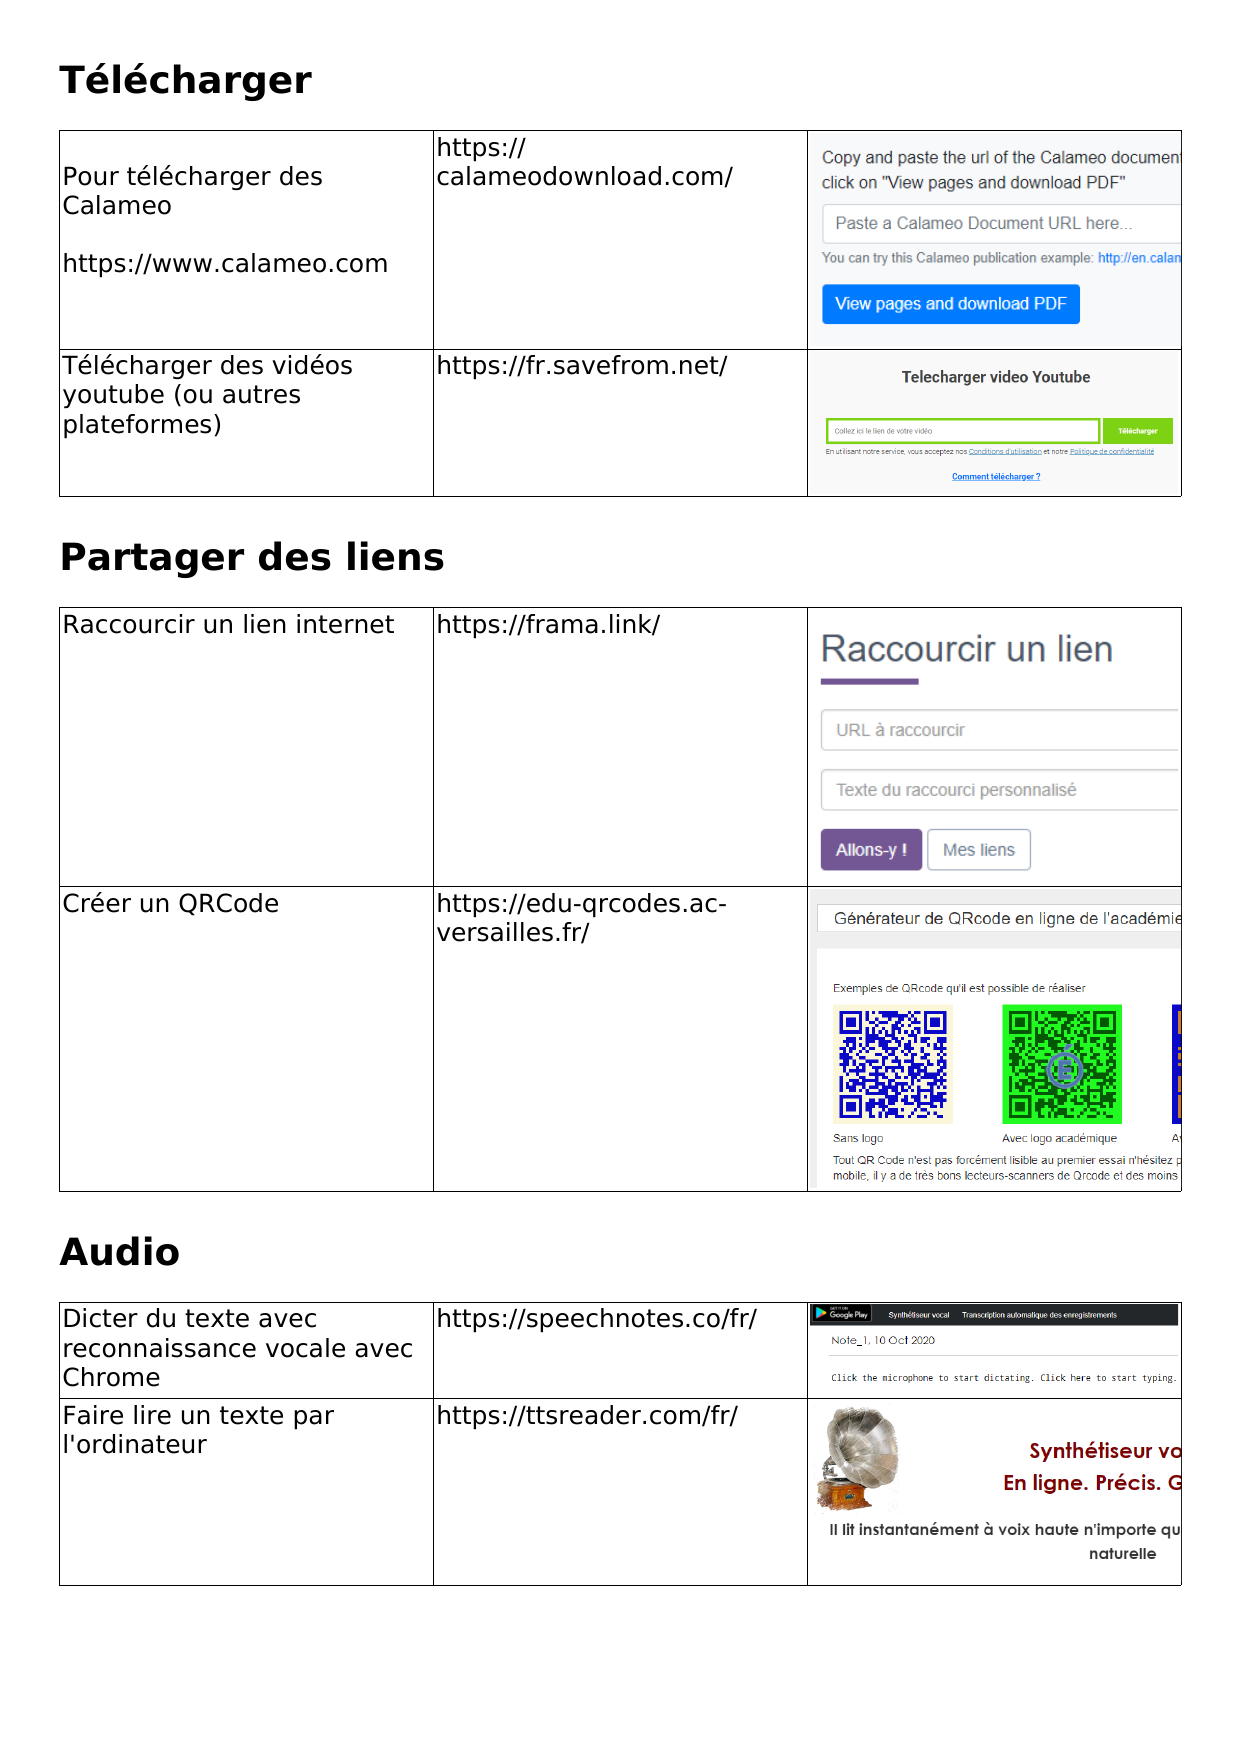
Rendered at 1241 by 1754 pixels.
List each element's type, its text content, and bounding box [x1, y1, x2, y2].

table_cell [808, 887, 1181, 1191]
picture [810, 133, 1182, 346]
subtitle Audio [59, 1231, 1181, 1274]
table_cell https://fr.savefrom.net/ [434, 350, 807, 496]
subtitle Partager des liens [59, 536, 1181, 579]
picture [810, 1304, 1179, 1395]
table_cell Télécharger des vidéos youtube (ou autres plateformes) [60, 350, 433, 496]
picture [810, 610, 1179, 884]
subtitle Télécharger [59, 59, 1181, 103]
table_header Raccourcir un lien internet [60, 608, 433, 886]
table_cell [808, 1399, 1181, 1585]
table_cell https://ttsreader.com/fr/ [434, 1399, 807, 1585]
picture [810, 1400, 1182, 1582]
table_header [808, 1303, 1181, 1398]
table_cell Faire lire un texte par l'ordinateur [60, 1399, 433, 1585]
picture [810, 889, 1182, 1188]
table_header Dicter du texte avec reconnaissance vocale avec Chrome [60, 1303, 433, 1398]
table_cell Créer un QRCode [60, 887, 433, 1191]
table_cell https://edu-qrcodes.ac-versailles.fr/ [434, 887, 807, 1191]
table_header Pour télécharger des Calameo https://www.calameo.com [60, 131, 433, 348]
table_header https://speechnotes.co/fr/ [434, 1303, 807, 1398]
table_header https://frama.link/ [434, 608, 807, 886]
picture [810, 351, 1179, 494]
table_header https://calameodownload.com/ [434, 131, 807, 348]
